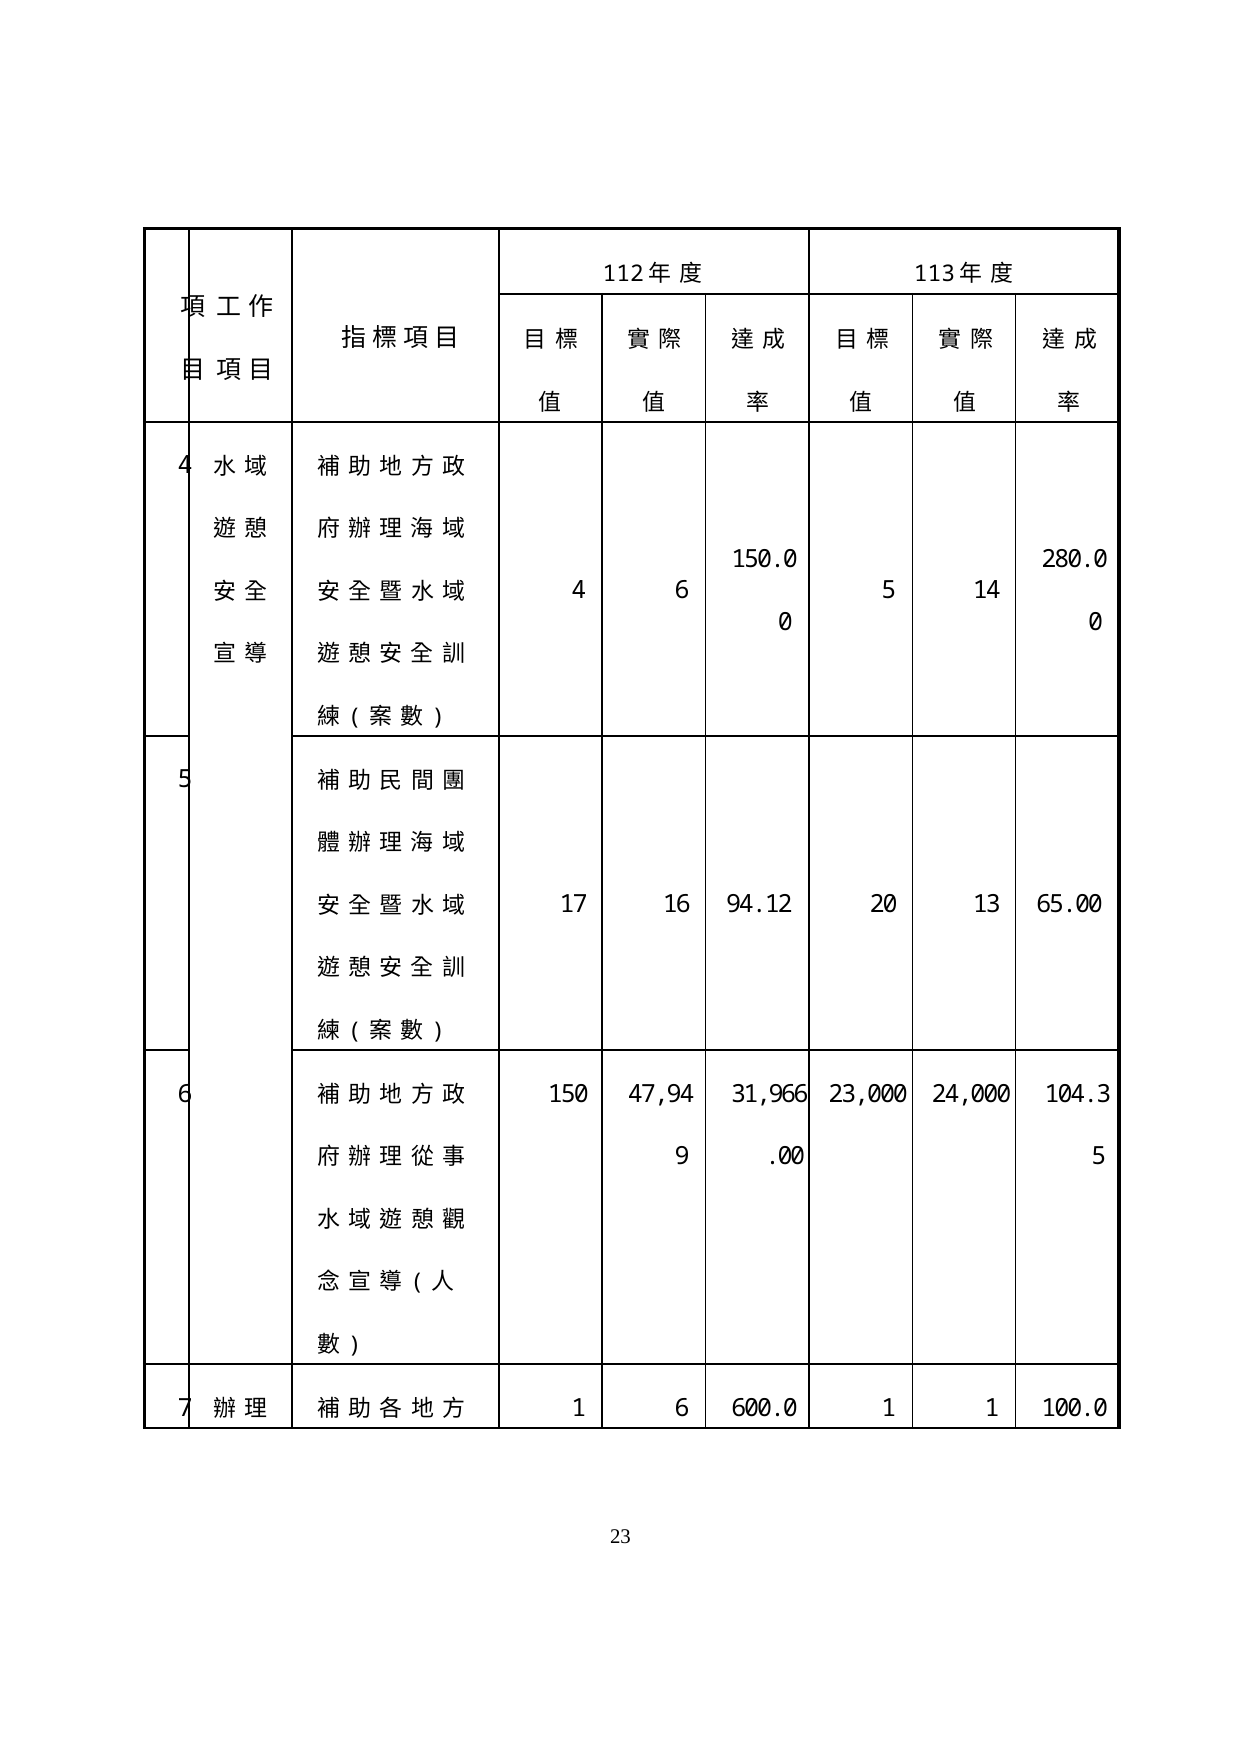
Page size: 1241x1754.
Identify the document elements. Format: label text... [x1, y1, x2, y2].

table_cell 1 [913, 1365, 1015, 1427]
table_cell 達成率 [1016, 295, 1117, 421]
table_cell 150 [500, 1051, 601, 1363]
table_header 工作 項目 [190, 230, 291, 421]
table_cell 6 [146, 1051, 188, 1363]
table_cell 4 [146, 423, 188, 735]
table_cell 100.0 [1016, 1365, 1117, 1427]
table_cell 7 [146, 1365, 188, 1427]
table_header 113年度 [810, 230, 1117, 293]
table_cell 150.00 [706, 423, 808, 735]
table_header 項目 [146, 230, 188, 421]
table_cell 31,966.00 [706, 1051, 808, 1363]
table_cell 14 [913, 423, 1015, 735]
table_cell 24,000 [913, 1051, 1015, 1363]
table_cell 16 [603, 737, 705, 1049]
table_cell 5 [810, 423, 912, 735]
table_header 112年度 [500, 230, 808, 293]
table_cell 20 [810, 737, 912, 1049]
table_cell 1 [810, 1365, 912, 1427]
table_cell 1 [500, 1365, 601, 1427]
table_cell 補助地方政府辦理海域安全暨水域遊憩安全訓練(案數) [293, 423, 498, 735]
table_cell 補助地方政府辦理從事水域遊憩觀念宣導(人數) [293, 1051, 498, 1363]
table_cell 辦理 [190, 1365, 291, 1427]
table_header 指標項目 [293, 230, 498, 421]
table_cell 實際值 [603, 295, 705, 421]
table_cell 17 [500, 737, 601, 1049]
table_cell 65.00 [1016, 737, 1117, 1049]
table_cell 6 [603, 423, 705, 735]
table_cell 達成率 [706, 295, 808, 421]
table_cell 水域遊憩安全宣導 [190, 423, 291, 1363]
table_cell 目標值 [810, 295, 912, 421]
table_cell 13 [913, 737, 1015, 1049]
table_cell 104.35 [1016, 1051, 1117, 1363]
table_cell 47,949 [603, 1051, 705, 1363]
table_cell 280.00 [1016, 423, 1117, 735]
table_cell 23,000 [810, 1051, 912, 1363]
table_cell 補助民間團體辦理海域安全暨水域遊憩安全訓練(案數) [293, 737, 498, 1049]
table_cell 4 [500, 423, 601, 735]
table_cell 600.0 [706, 1365, 808, 1427]
table_cell 補助各地方 [293, 1365, 498, 1427]
table_cell 94.12 [706, 737, 808, 1049]
table_cell 實際值 [913, 295, 1015, 421]
table_cell 6 [603, 1365, 705, 1427]
table_cell 目標值 [500, 295, 601, 421]
table_cell 5 [146, 737, 188, 1049]
